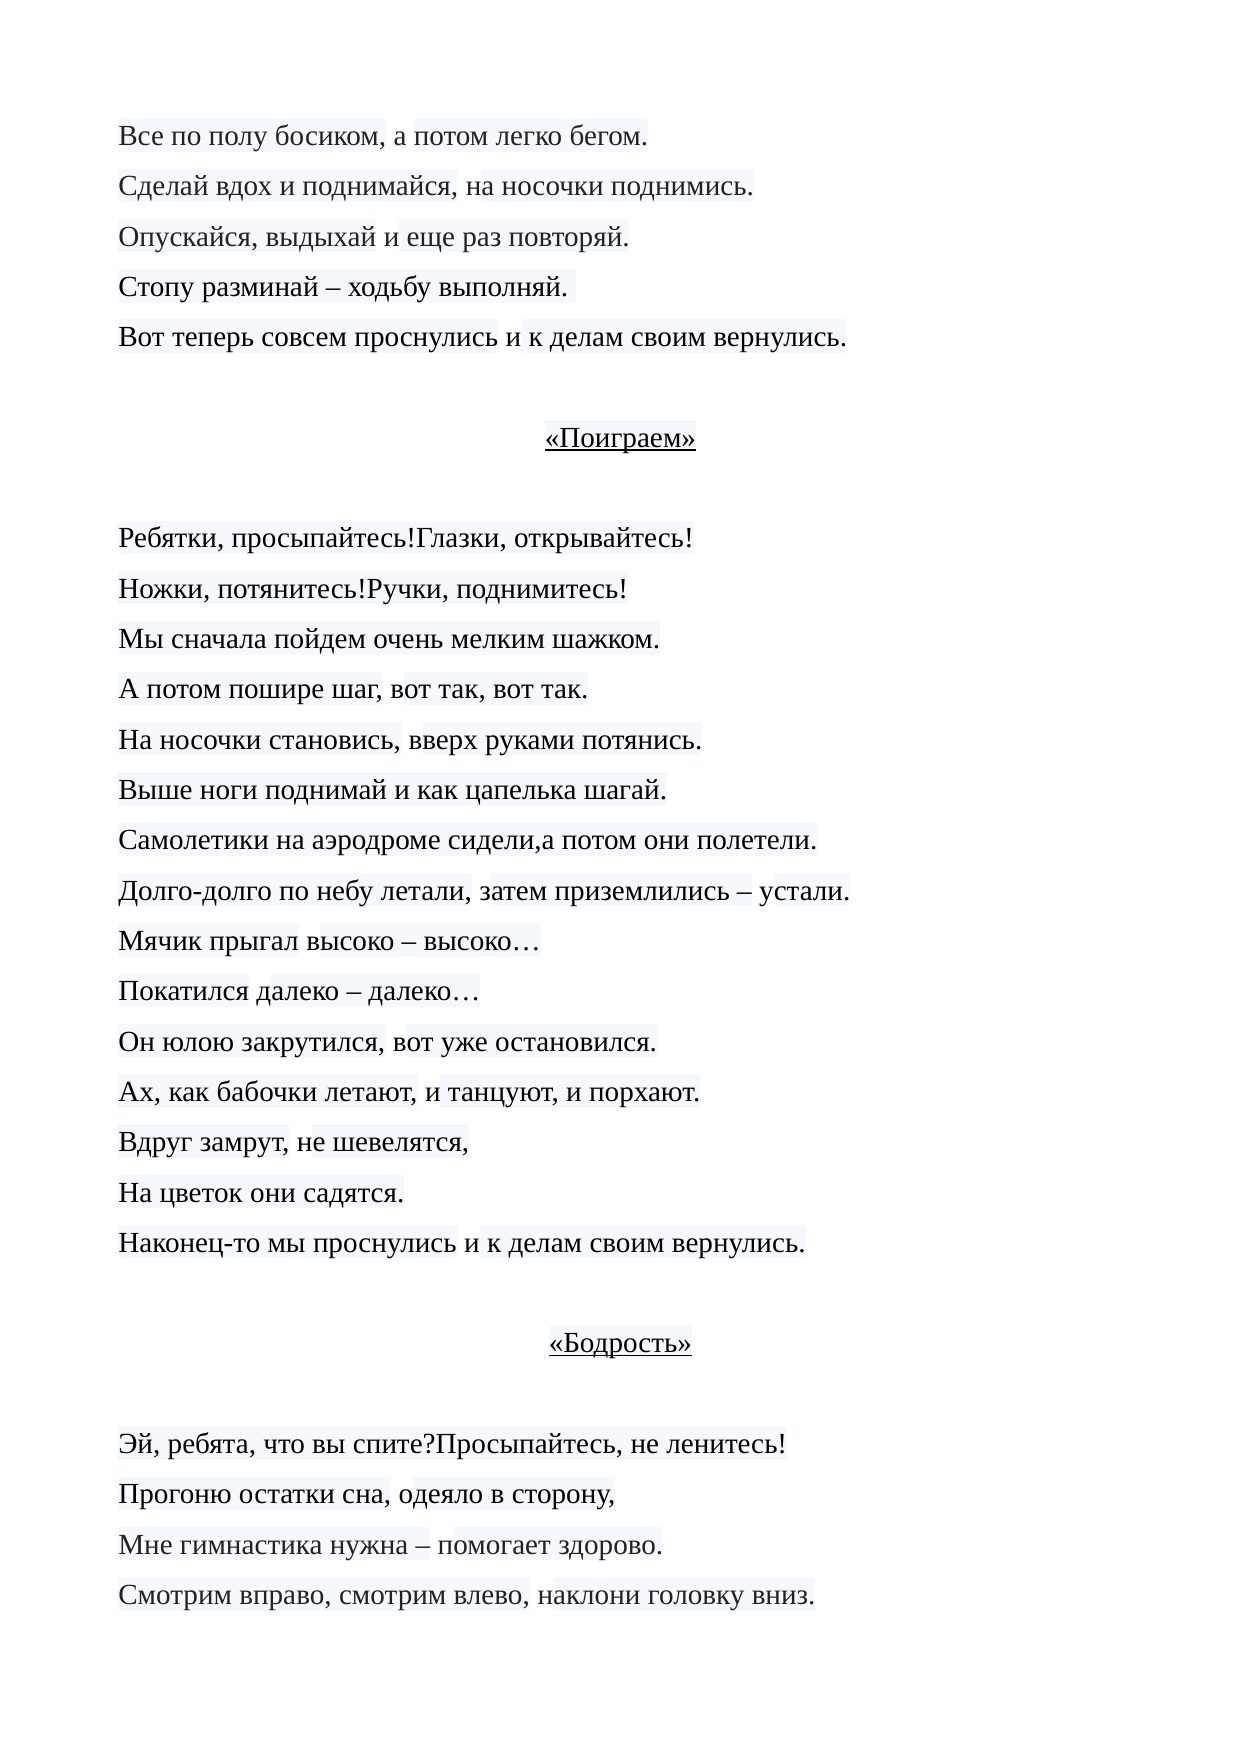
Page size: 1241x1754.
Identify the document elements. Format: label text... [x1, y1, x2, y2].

text Все по полу босиком, а потом легко бегом. Сделай вдох и поднимайся, на носочки поднимись. Опускайся, выдыхай и еще раз повторяй. Стопу разминай – ходьбу выполняй. Вот теперь совсем проснулись и к делам своим вернулись. [118, 118, 1122, 353]
text «Поиграем» [118, 370, 1122, 453]
text Ребятки, просыпайтесь!Глазки, открывайтесь! Ножки, потянитесь!Ручки, поднимитесь! Мы сначала пойдем очень мелким шажком. А потом пошире шаг, вот так, вот так. На носочки становись, вверх руками потянись. Выше ноги поднимай и как цапелька шагай. Самолетики на аэродроме сидели,а потом они полетели. Долго-долго по небу летали, затем приземлились – устали. Мячик прыгал высоко – высоко… Покатился далеко – далеко… Он юлою закрутился, вот уже остановился. Ах, как бабочки летают, и танцуют, и порхают. Вдруг замрут, не шевелятся, На цветок они садятся. Наконец-то мы проснулись и к делам своим вернулись. [118, 470, 1122, 1258]
text Эй, ребята, что вы спите?Просыпайтесь, не ленитесь! Прогоню остатки сна, одеяло в сторону, Мне гимнастика нужна – помогает здорово. Смотрим вправо, смотрим влево, наклони головку вниз. [118, 1376, 1122, 1611]
text «Бодрость» [118, 1275, 1122, 1359]
